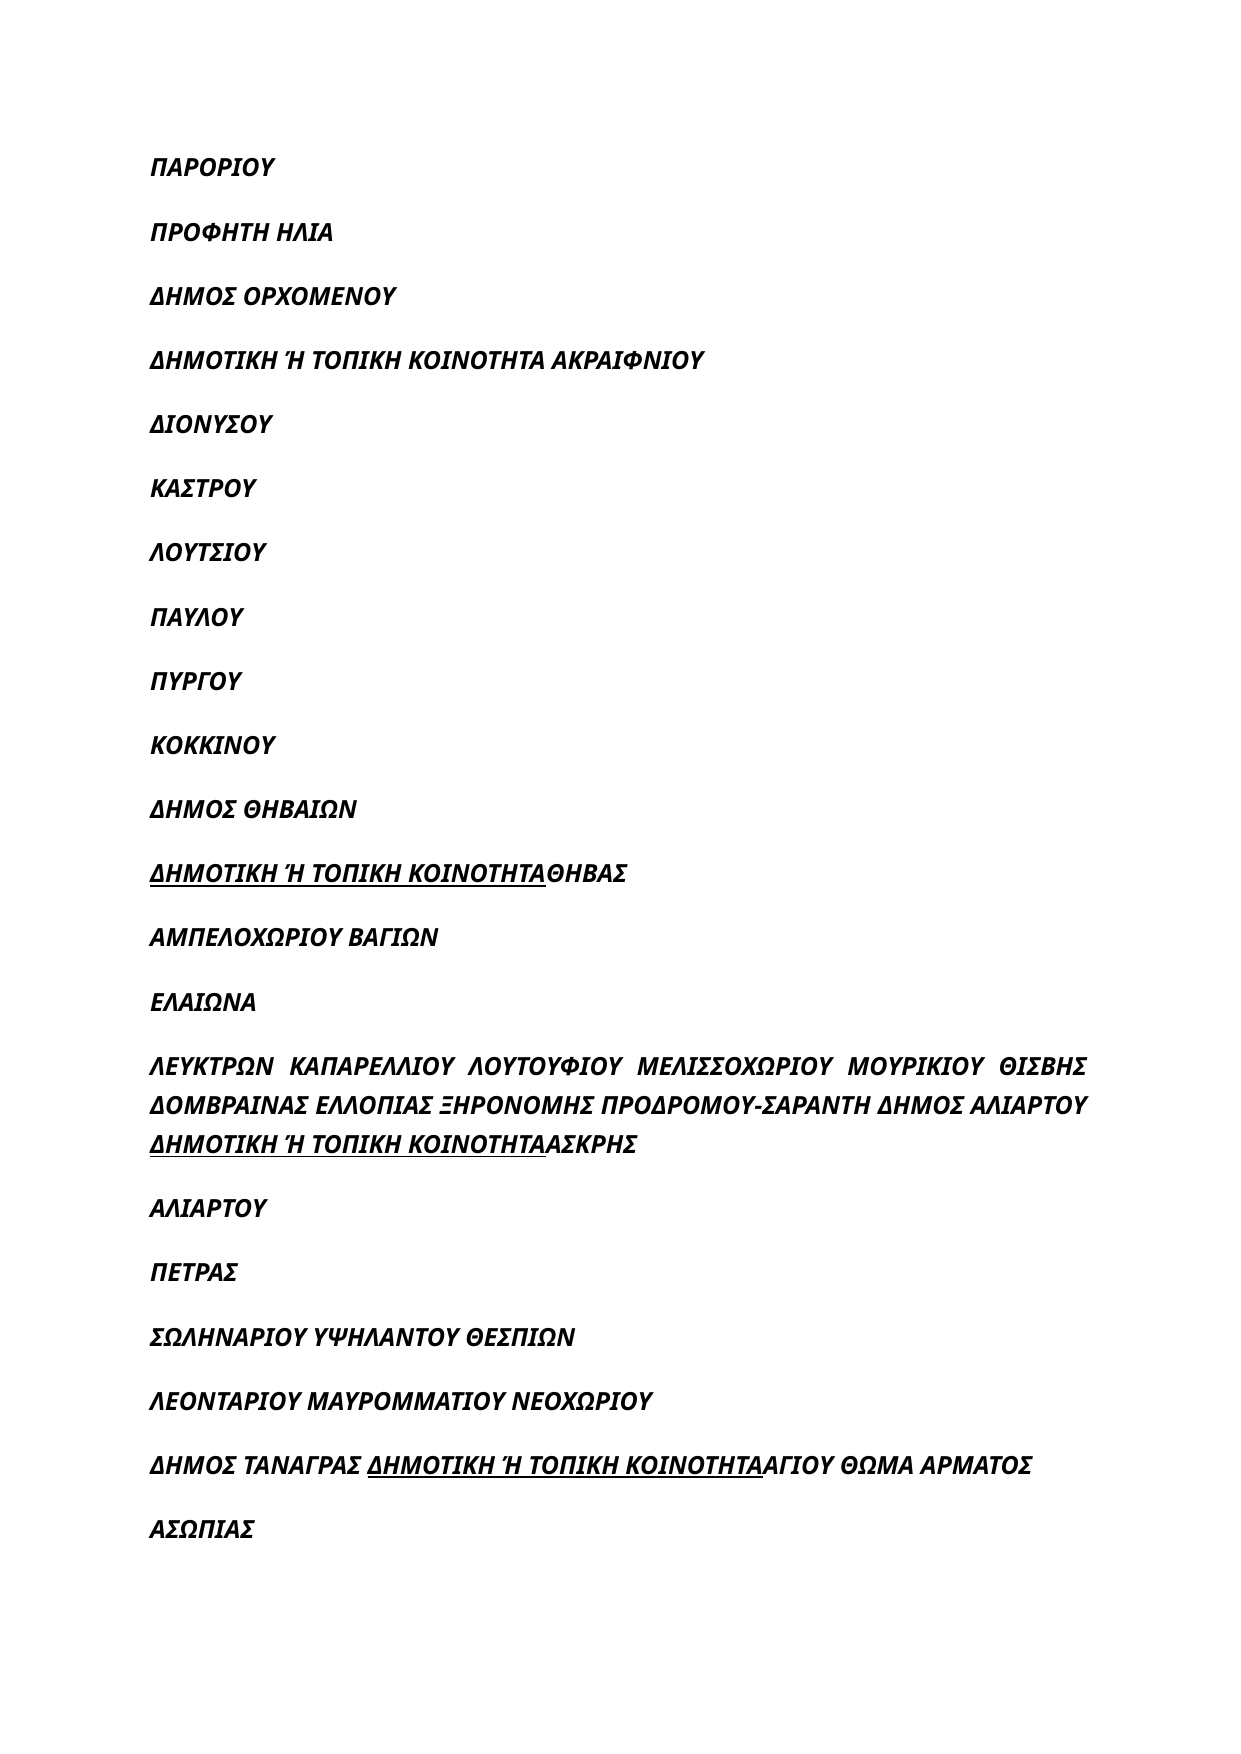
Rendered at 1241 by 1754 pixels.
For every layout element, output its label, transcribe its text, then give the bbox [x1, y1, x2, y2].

text ΚΑΣΤΡΟΥ [150, 471, 1090, 505]
text ΑΣΩΠΙΑΣ [150, 1512, 1090, 1546]
text ΕΛΑΙΩΝΑ [150, 984, 1090, 1018]
text ΔΗΜΟΣ ΘΗΒΑΙΩΝ [150, 792, 1090, 826]
text ΠΑΥΛΟΥ [150, 599, 1090, 633]
text ΔΙΟΝΥΣΟΥ [150, 407, 1090, 441]
text ΣΩΛΗΝΑΡΙΟΥ ΥΨΗΛΑΝΤΟΥ ΘΕΣΠΙΩΝ [150, 1319, 1090, 1353]
text ΑΜΠΕΛΟΧΩΡΙΟΥ ΒΑΓΙΩΝ [150, 920, 1090, 954]
text ΔΗΜΟΣ ΤΑΝΑΓΡΑΣ ΔΗΜΟΤΙΚΗ Ή ΤΟΠΙΚΗ ΚΟΙΝΟΤΗΤΑΑΓΙΟΥ ΘΩΜΑ ΑΡΜΑΤΟΣ [150, 1447, 1090, 1482]
text ΛΕΥΚΤΡΩΝ ΚΑΠΑΡΕΛΛΙΟΥ ΛΟΥΤΟΥΦΙΟΥ ΜΕΛΙΣΣΟΧΩΡΙΟΥ ΜΟΥΡΙΚΙΟΥ ΘΙΣΒΗΣ ΔΟΜΒΡΑΙΝΑΣ ΕΛΛΟΠΙΑΣ ΞΗΡΟΝΟΜΗΣ ΠΡΟΔΡΟΜΟΥ-ΣΑΡΑΝΤΗ ΔΗΜΟΣ ΑΛΙΑΡΤΟΥ ΔΗΜΟΤΙΚΗ Ή ΤΟΠΙΚΗ ΚΟΙΝΟΤΗΤΑΑΣΚΡΗΣ [150, 1048, 1090, 1161]
text ΠΡΟΦΗΤΗ ΗΛΙΑ [150, 214, 1090, 248]
text ΛΟΥΤΣΙΟΥ [150, 535, 1090, 569]
text ΔΗΜΟΤΙΚΗ Ή ΤΟΠΙΚΗ ΚΟΙΝΟΤΗΤΑΘΗΒΑΣ [150, 856, 1090, 890]
text ΚΟΚΚΙΝΟΥ [150, 727, 1090, 762]
text ΠΕΤΡΑΣ [150, 1255, 1090, 1289]
text ΛΕΟΝΤΑΡΙΟΥ ΜΑΥΡΟΜΜΑΤΙΟΥ ΝΕΟΧΩΡΙΟΥ [150, 1383, 1090, 1417]
text ΠΑΡΟΡΙΟΥ [150, 150, 1090, 184]
text ΔΗΜΟΣ ΟΡΧΟΜΕΝΟΥ [150, 278, 1090, 312]
text ΠΥΡΓΟΥ [150, 663, 1090, 697]
text ΔΗΜΟΤΙΚΗ Ή ΤΟΠΙΚΗ ΚΟΙΝΟΤΗΤΑ ΑΚΡΑΙΦΝΙΟΥ [150, 342, 1090, 377]
text ΑΛΙΑΡΤΟΥ [150, 1191, 1090, 1225]
